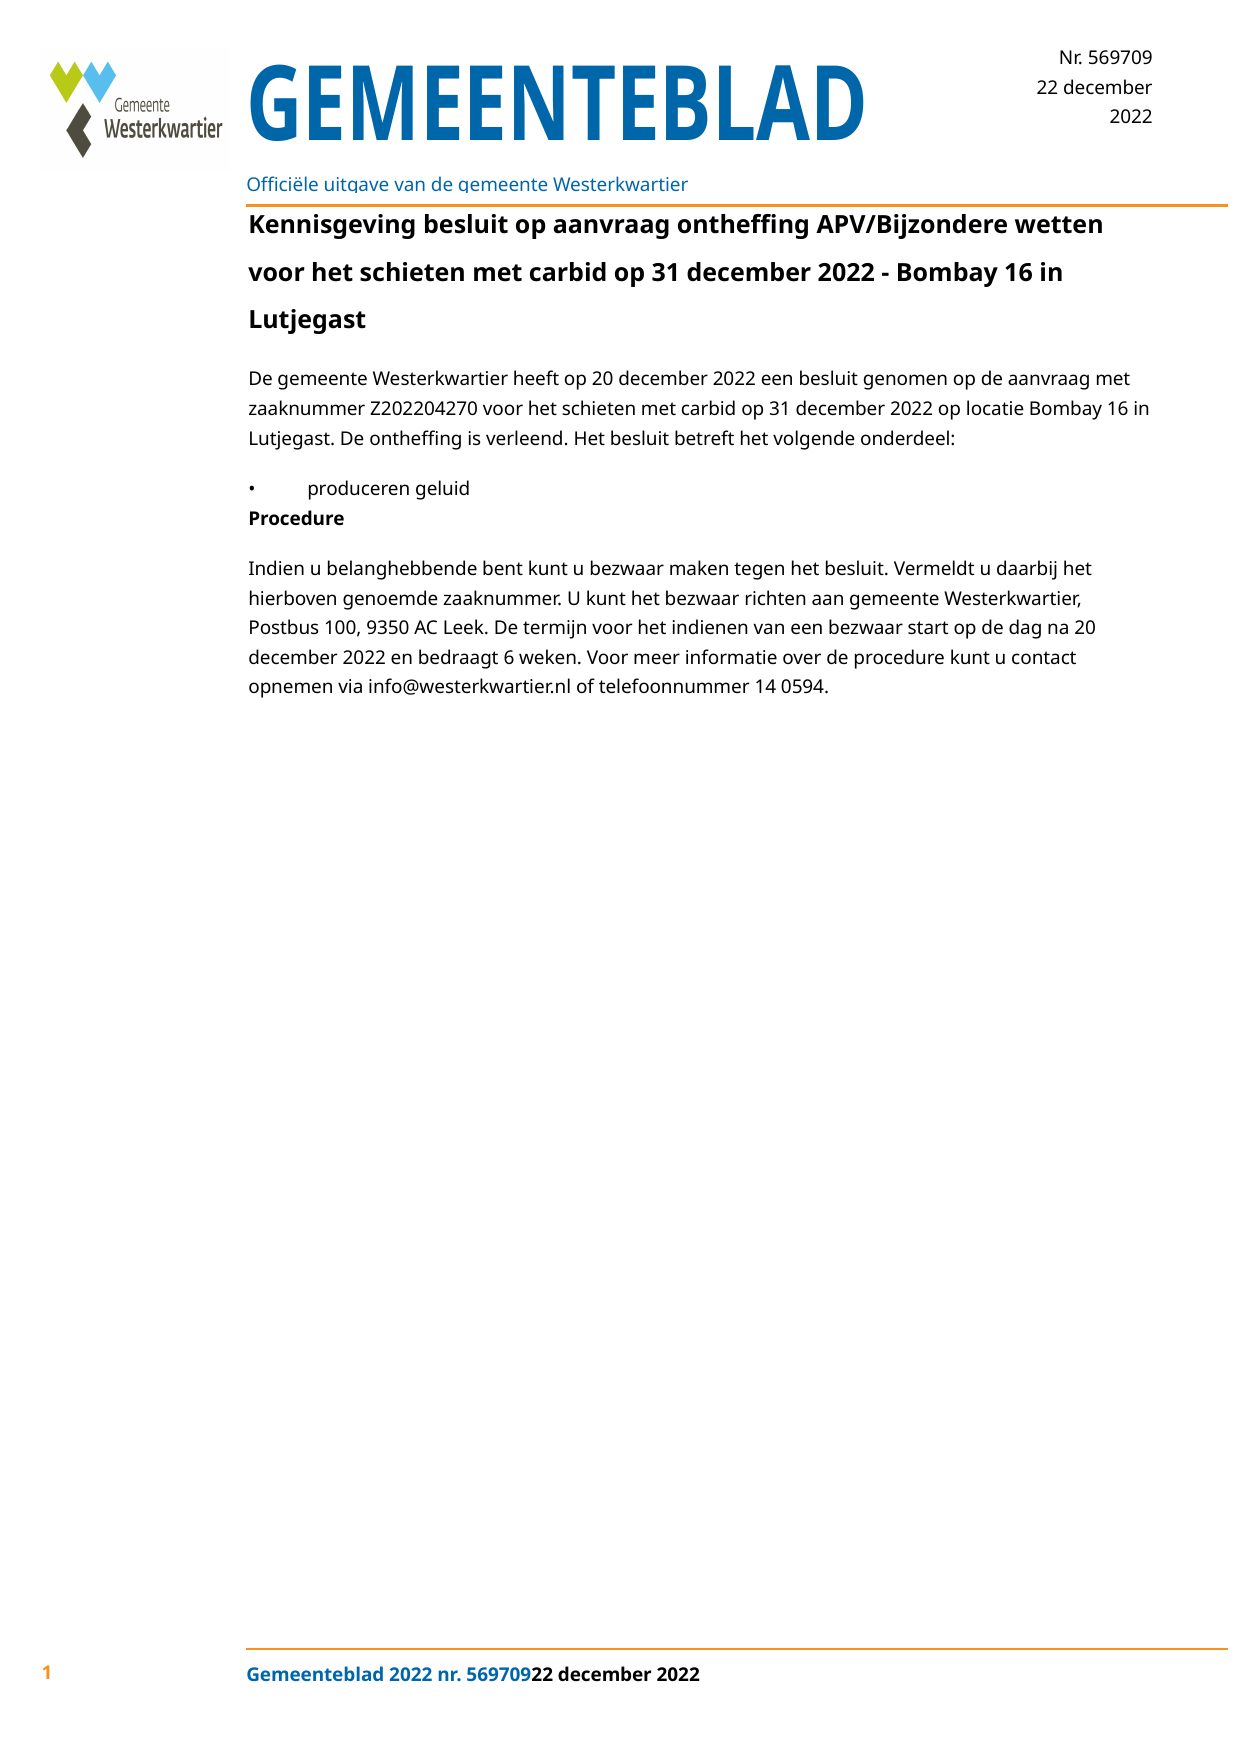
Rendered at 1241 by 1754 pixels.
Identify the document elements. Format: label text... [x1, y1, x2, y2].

picture [41, 47, 231, 172]
text Indien u belanghebbende bent kunt u bezwaar maken tegen het besluit. Vermeldt u daarbij het hierboven genoemde zaaknummer. U kunt het bezwaar richten aan gemeente Westerkwartier, Postbus 100, 9350 AC Leek. De termijn voor het indienen van een bezwaar start op de dag na 20 december 2022 en bedraagt 6 weken. Voor meer informatie over de procedure kunt u contact opnemen via info@westerkwartier.nl of telefoonnummer 14 0594. [248, 555, 1152, 699]
text Kennisgeving besluit op aanvraag ontheffing APV/Bijzondere wetten voor het schieten met carbid op 31 december 2022 - Bombay 16 in Lutjegast [248, 207, 1152, 336]
text De gemeente Westerkwartier heeft op 20 december 2022 een besluit genomen op de aanvraag met zaaknummer Z202204270 voor het schieten met carbid op 31 december 2022 op locatie Bombay 16 in Lutjegast. De ontheffing is verleend. Het besluit betreft het volgende onderdeel: [248, 366, 1152, 450]
text Procedure [248, 505, 1152, 530]
list produceren geluid [248, 475, 1152, 501]
